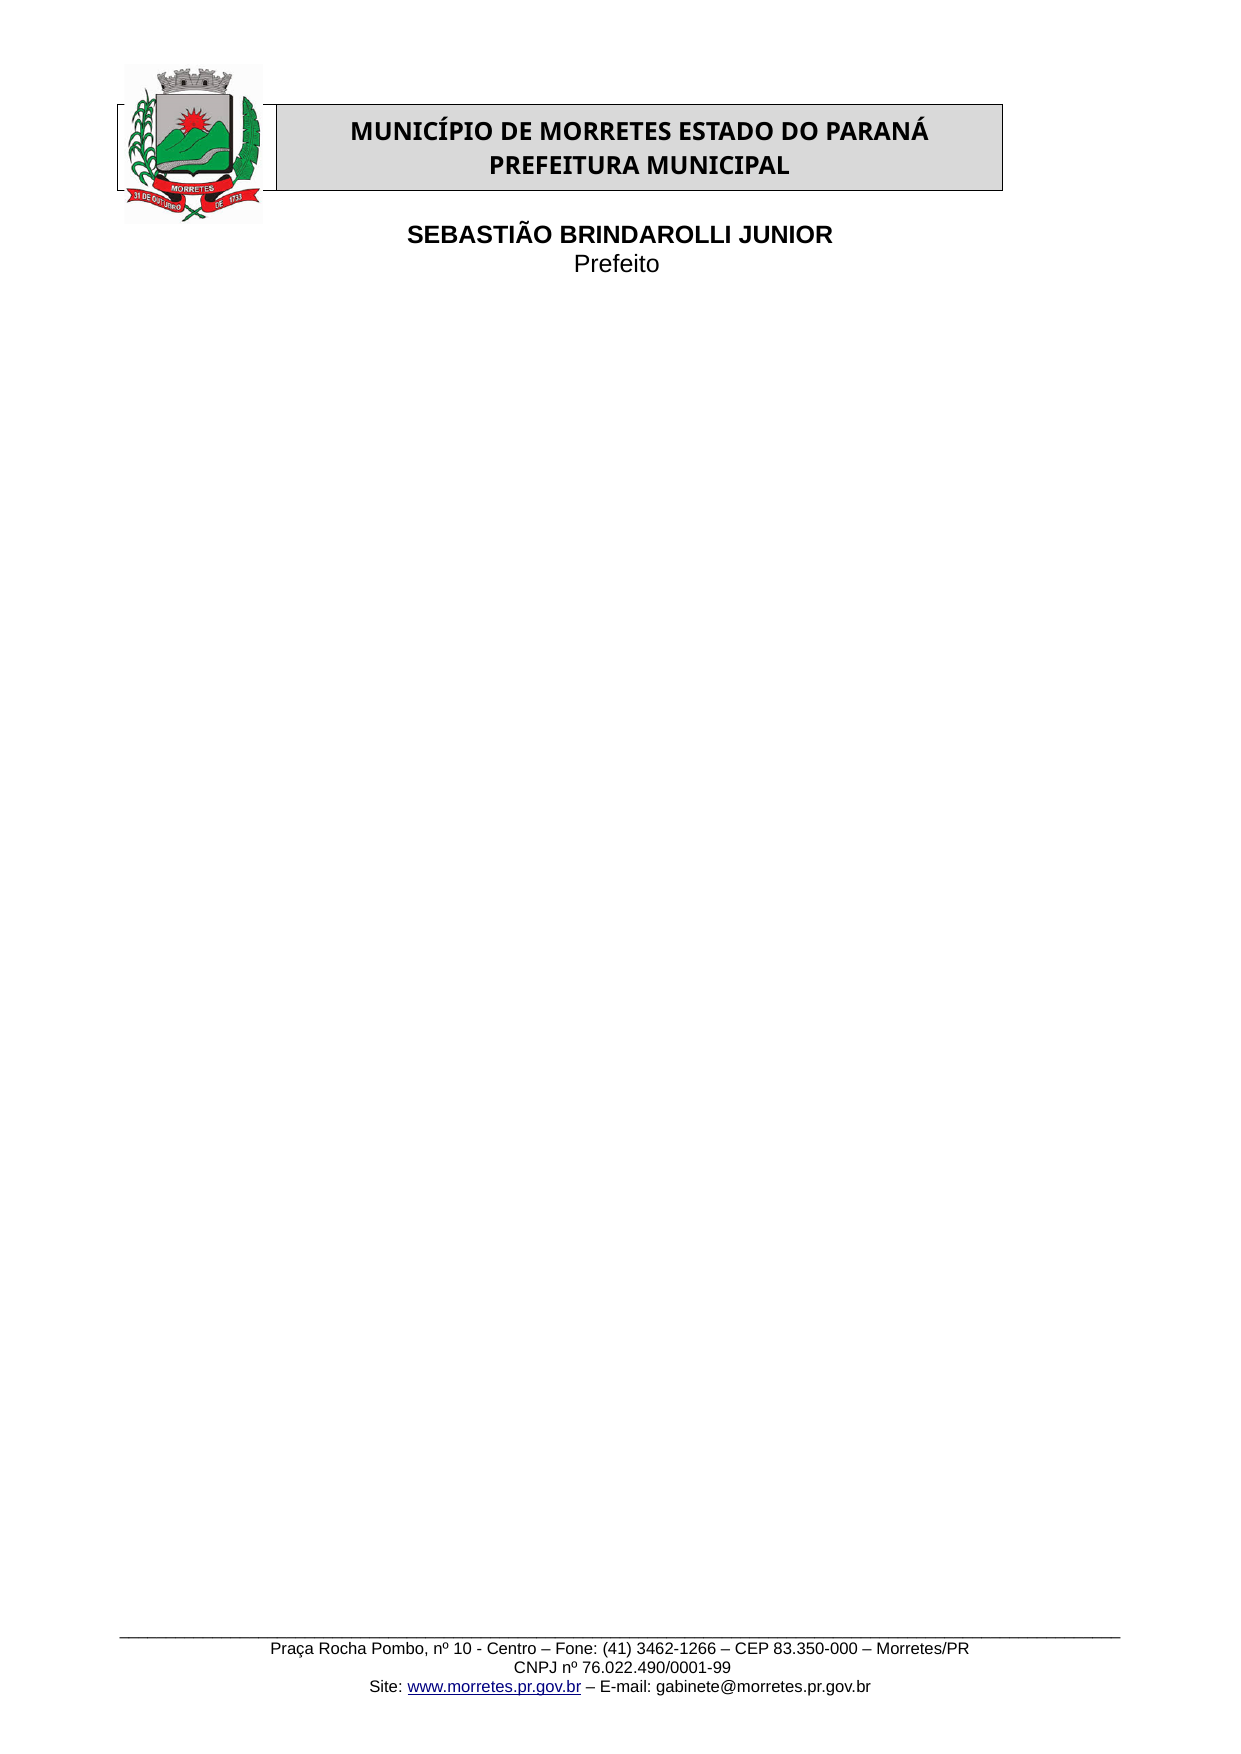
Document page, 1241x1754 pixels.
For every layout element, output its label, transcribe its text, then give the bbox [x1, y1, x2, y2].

text SEBASTIÃO BRINDAROLLI JUNIOR [118, 220, 1122, 248]
text Prefeito [118, 248, 1122, 277]
